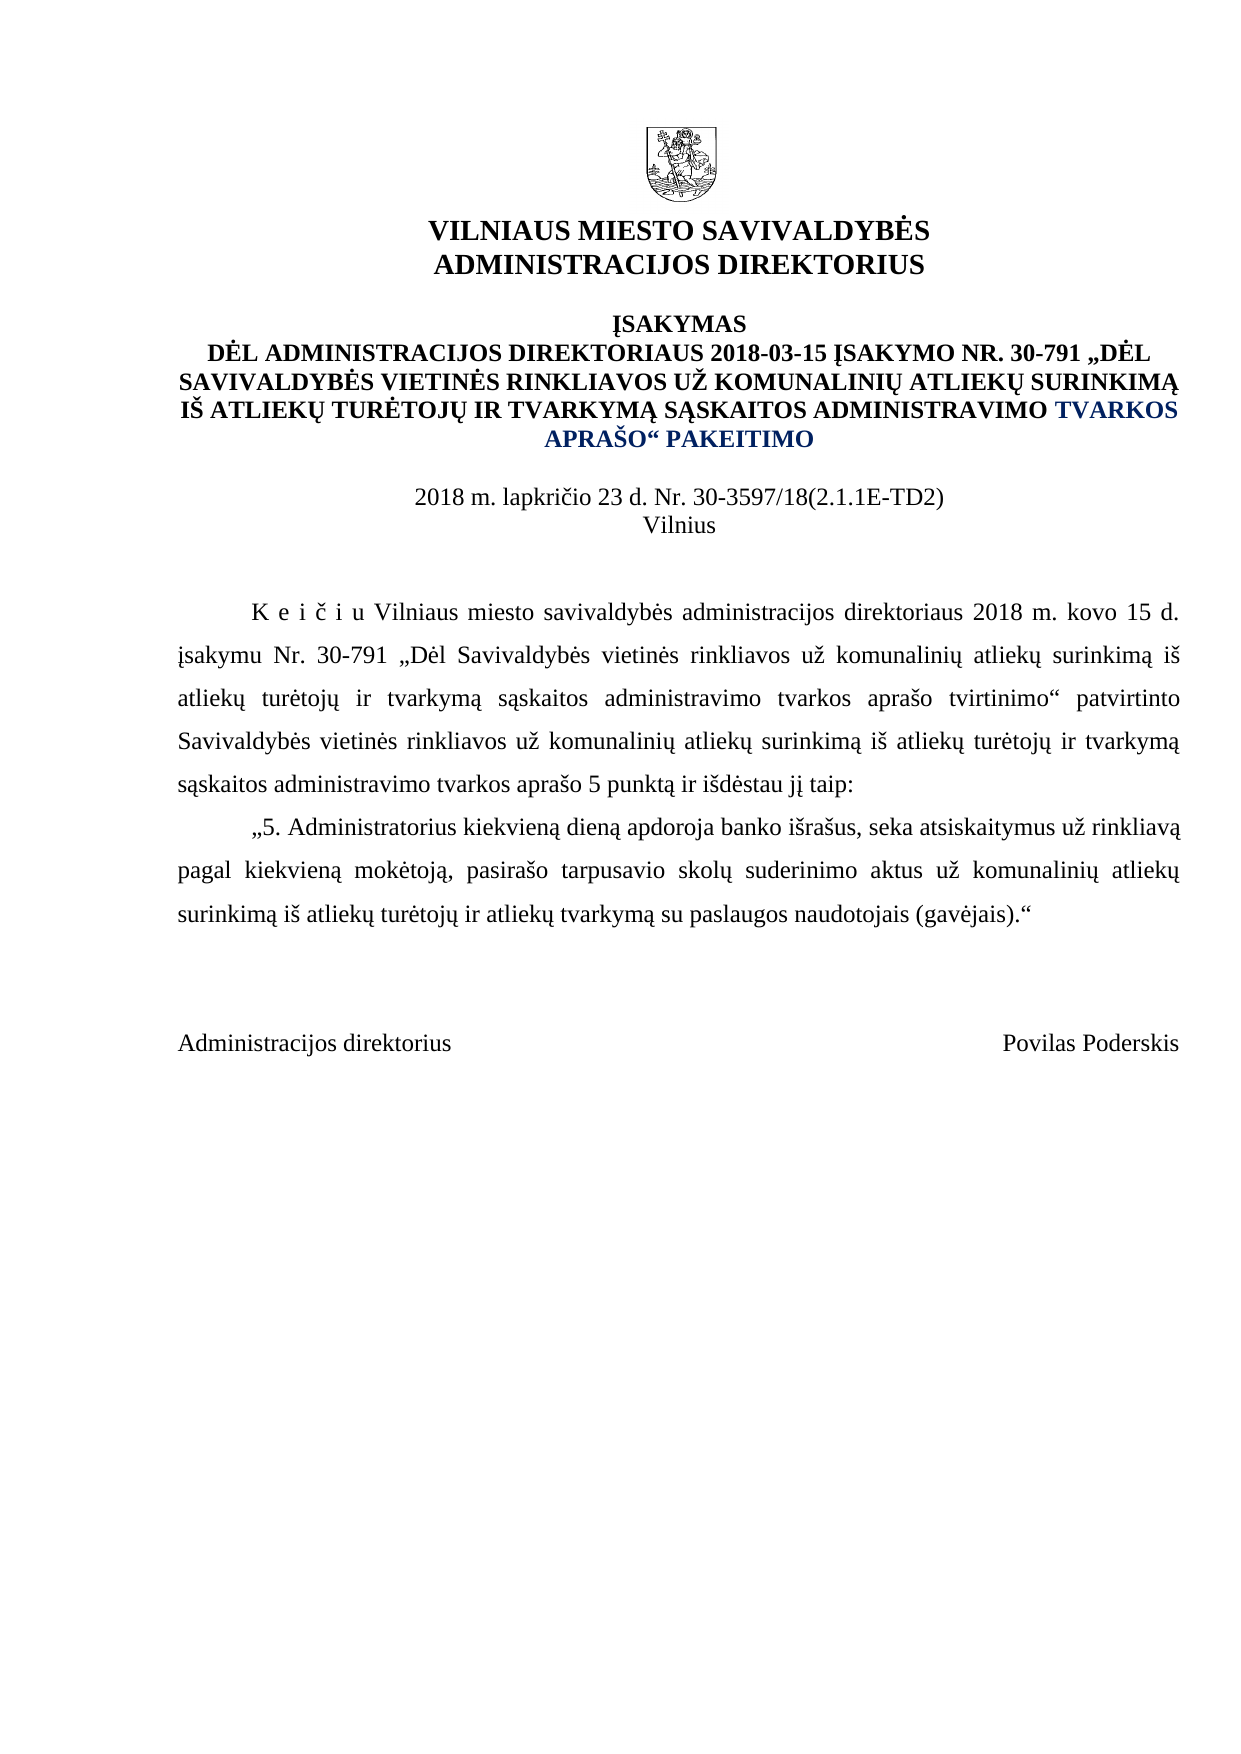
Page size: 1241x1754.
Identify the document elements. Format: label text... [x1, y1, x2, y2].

text VILNIAUS MIESTO SAVIVALDYBĖS [177, 213, 1181, 247]
text Vilnius [177, 511, 1181, 539]
text K e i č i u Vilniaus miesto savivaldybės administracijos direktoriaus 2018 m. kovo 15 d. įsakymu Nr. 30-791 „Dėl Savivaldybės vietinės rinkliavos už komunalinių atliekų surinkimą iš atliekų turėtojų ir tvarkymą sąskaitos administravimo tvarkos aprašo tvirtinimo“ patvirtinto Savivaldybės vietinės rinkliavos už komunalinių atliekų surinkimą iš atliekų turėtojų ir tvarkymą sąskaitos administravimo tvarkos aprašo 5 punktą ir išdėstau jį taip: [177, 597, 1181, 798]
text ĮSAKYMAS [177, 309, 1181, 338]
text 2018 m. lapkričio 23 d. Nr. 30-3597/18(2.1.1E-TD2) [177, 482, 1181, 511]
text DĖL ADMINISTRACIJOS DIREKTORIAUS 2018-03-15 ĮSAKYMO NR. 30-791 „DĖL SAVIVALDYBĖS VIETINĖS RINKLIAVOS UŽ KOMUNALINIŲ ATLIEKŲ SURINKIMĄ IŠ ATLIEKŲ TURĖTOJŲ IR TVARKYMĄ SĄSKAITOS ADMINISTRAVIMO TVARKOS APRAŠO“ PAKEITIMO [177, 338, 1181, 453]
text „5. Administratorius kiekvieną dieną apdoroja banko išrašus, seka atsiskaitymus už rinkliavą pagal kiekvieną mokėtoją, pasirašo tarpusavio skolų suderinimo aktus už komunalinių atliekų surinkimą iš atliekų turėtojų ir atliekų tvarkymą su paslaugos naudotojais (gavėjais).“ [177, 812, 1181, 927]
text Administracijos direktorius Povilas Poderskis [177, 1028, 1181, 1057]
text ADMINISTRACIJOS DIREKTORIUS [177, 247, 1181, 281]
